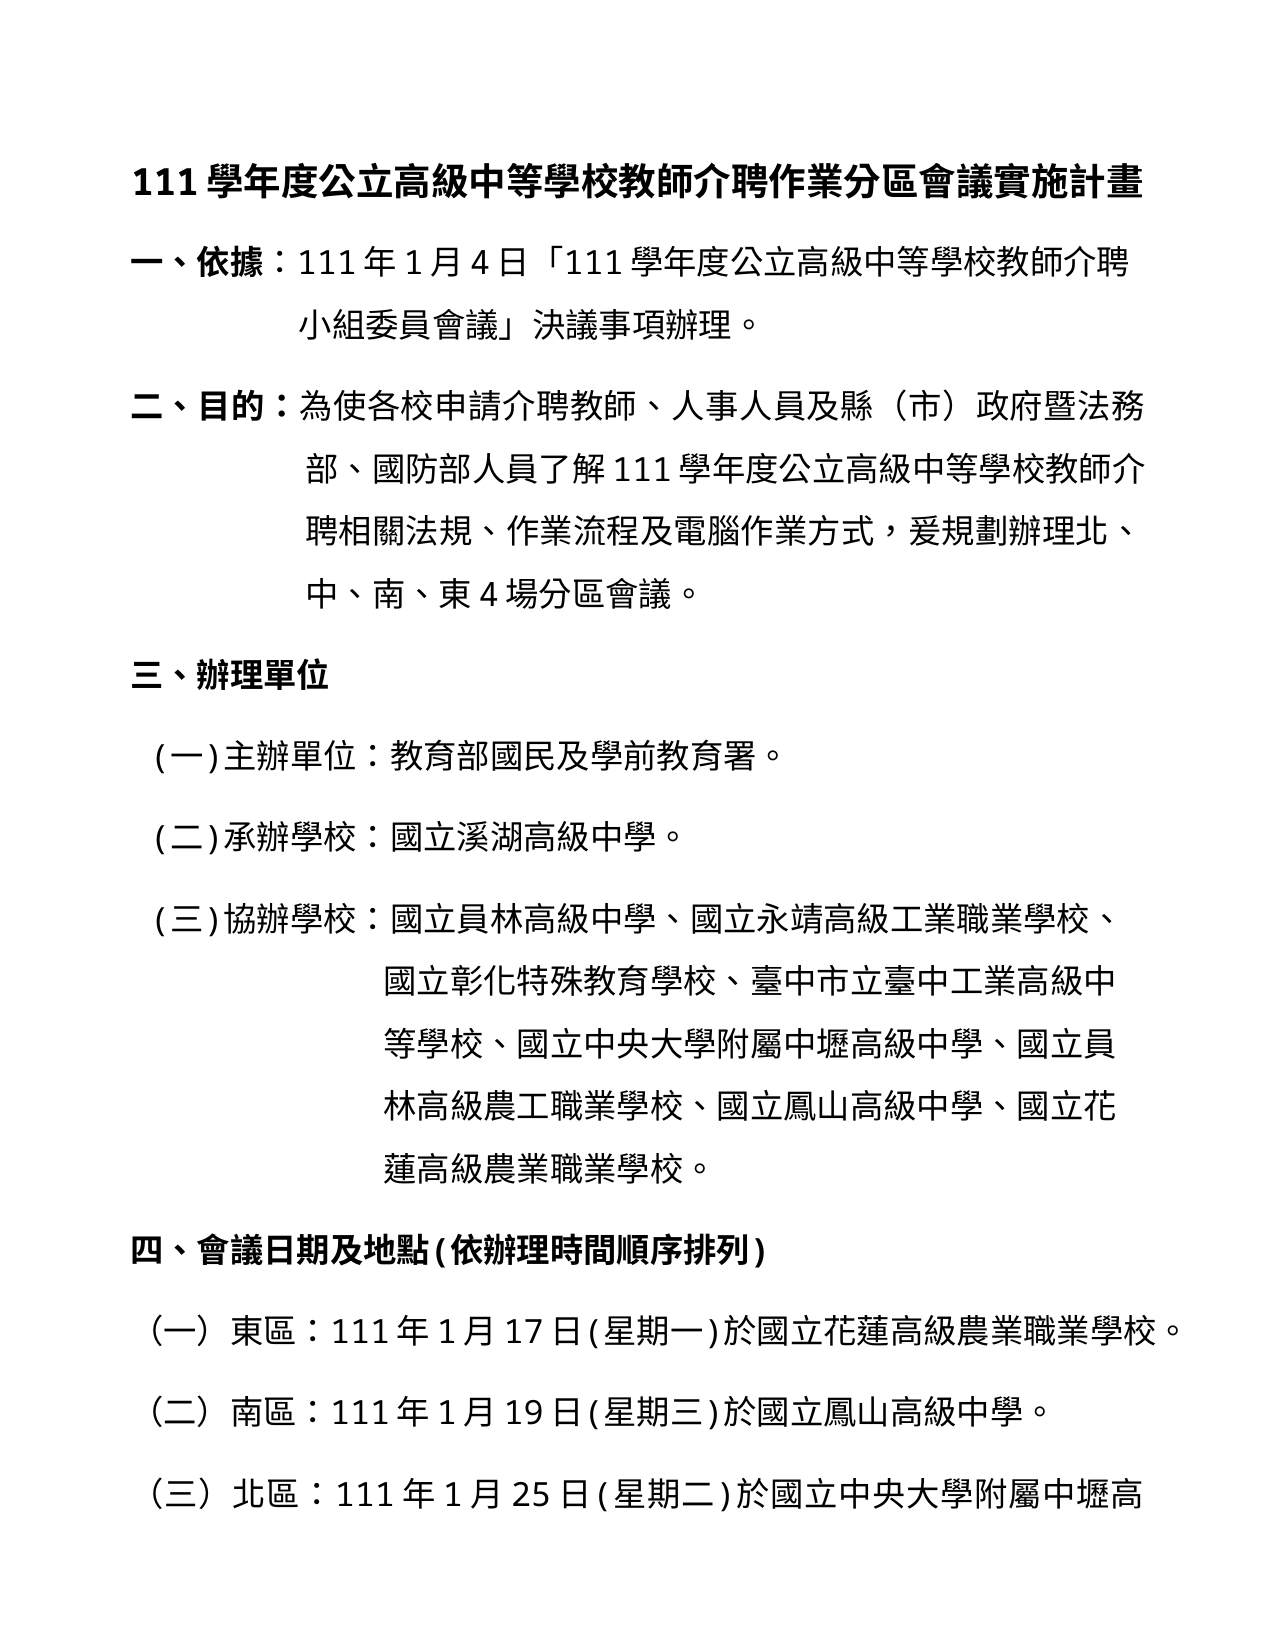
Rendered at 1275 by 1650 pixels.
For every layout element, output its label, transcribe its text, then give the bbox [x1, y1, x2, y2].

text 四、會議日期及地點(依辦理時間順序排列) [130, 1206, 1145, 1269]
text （三）北區：111年1月25日(星期二)於國立中央大學附屬中壢高 [130, 1450, 1145, 1512]
text （一）東區：111年1月17日(星期一)於國立花蓮高級農業職業學校。 [130, 1287, 1161, 1350]
text 一、依據：111年1月4日「111學年度公立高級中等學校教師介聘小組委員會議」決議事項辦理。 [130, 219, 1145, 344]
text (二)承辦學校：國立溪湖高級中學。 [130, 794, 1145, 856]
text （二）南區：111年1月19日(星期三)於國立鳳山高級中學。 [130, 1369, 1161, 1431]
text 111學年度公立高級中等學校教師介聘作業分區會議實施計畫 [130, 137, 1145, 200]
text 三、辦理單位 [130, 631, 1145, 694]
text (三)協辦學校：國立員林高級中學、國立永靖高級工業職業學校、國立彰化特殊教育學校、臺中市立臺中工業高級中等學校、國立中央大學附屬中壢高級中學、國立員林高級農工職業學校、國立鳳山高級中學、國立花蓮高級農業職業學校。 [130, 875, 1145, 1187]
text 二、目的：為使各校申請介聘教師、人事人員及縣（市）政府暨法務部、國防部人員了解111學年度公立高級中等學校教師介聘相關法規、作業流程及電腦作業方式，爰規劃辦理北、中、南、東4場分區會議。 [130, 362, 1145, 612]
text (一)主辦單位：教育部國民及學前教育署。 [130, 712, 1145, 775]
